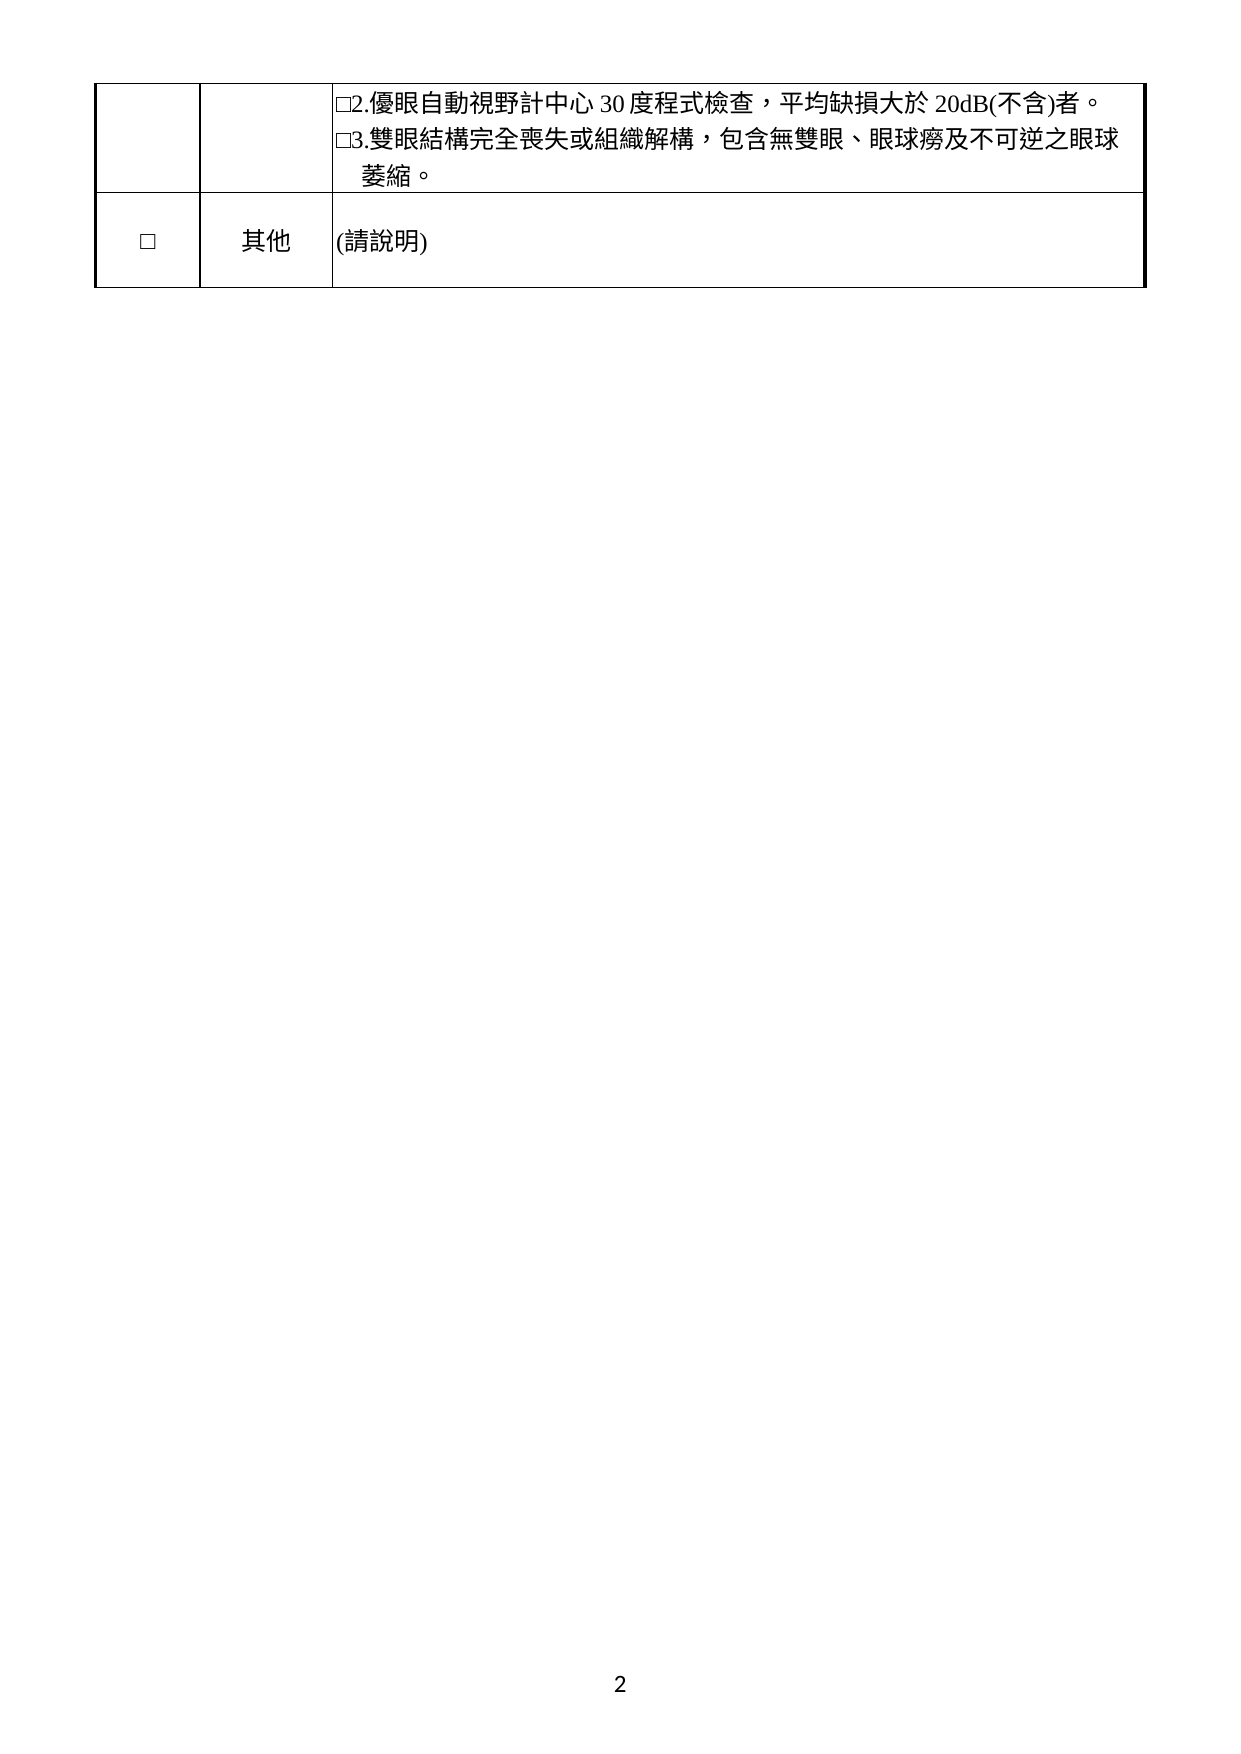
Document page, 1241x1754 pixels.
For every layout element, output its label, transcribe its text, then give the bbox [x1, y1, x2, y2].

table_cell □2.優眼自動視野計中心30度程式檢查，平均缺損大於20dB(不含)者。 □3.雙眼結構完全喪失或組織解構，包含無雙眼、眼球癆及不可逆之眼球萎縮。 [333, 84, 1143, 192]
table_cell 其他 [201, 193, 332, 287]
table_cell [97, 84, 199, 192]
table_cell (請說明) [333, 193, 1143, 287]
table_cell □ [97, 193, 199, 287]
table_cell [201, 84, 332, 192]
